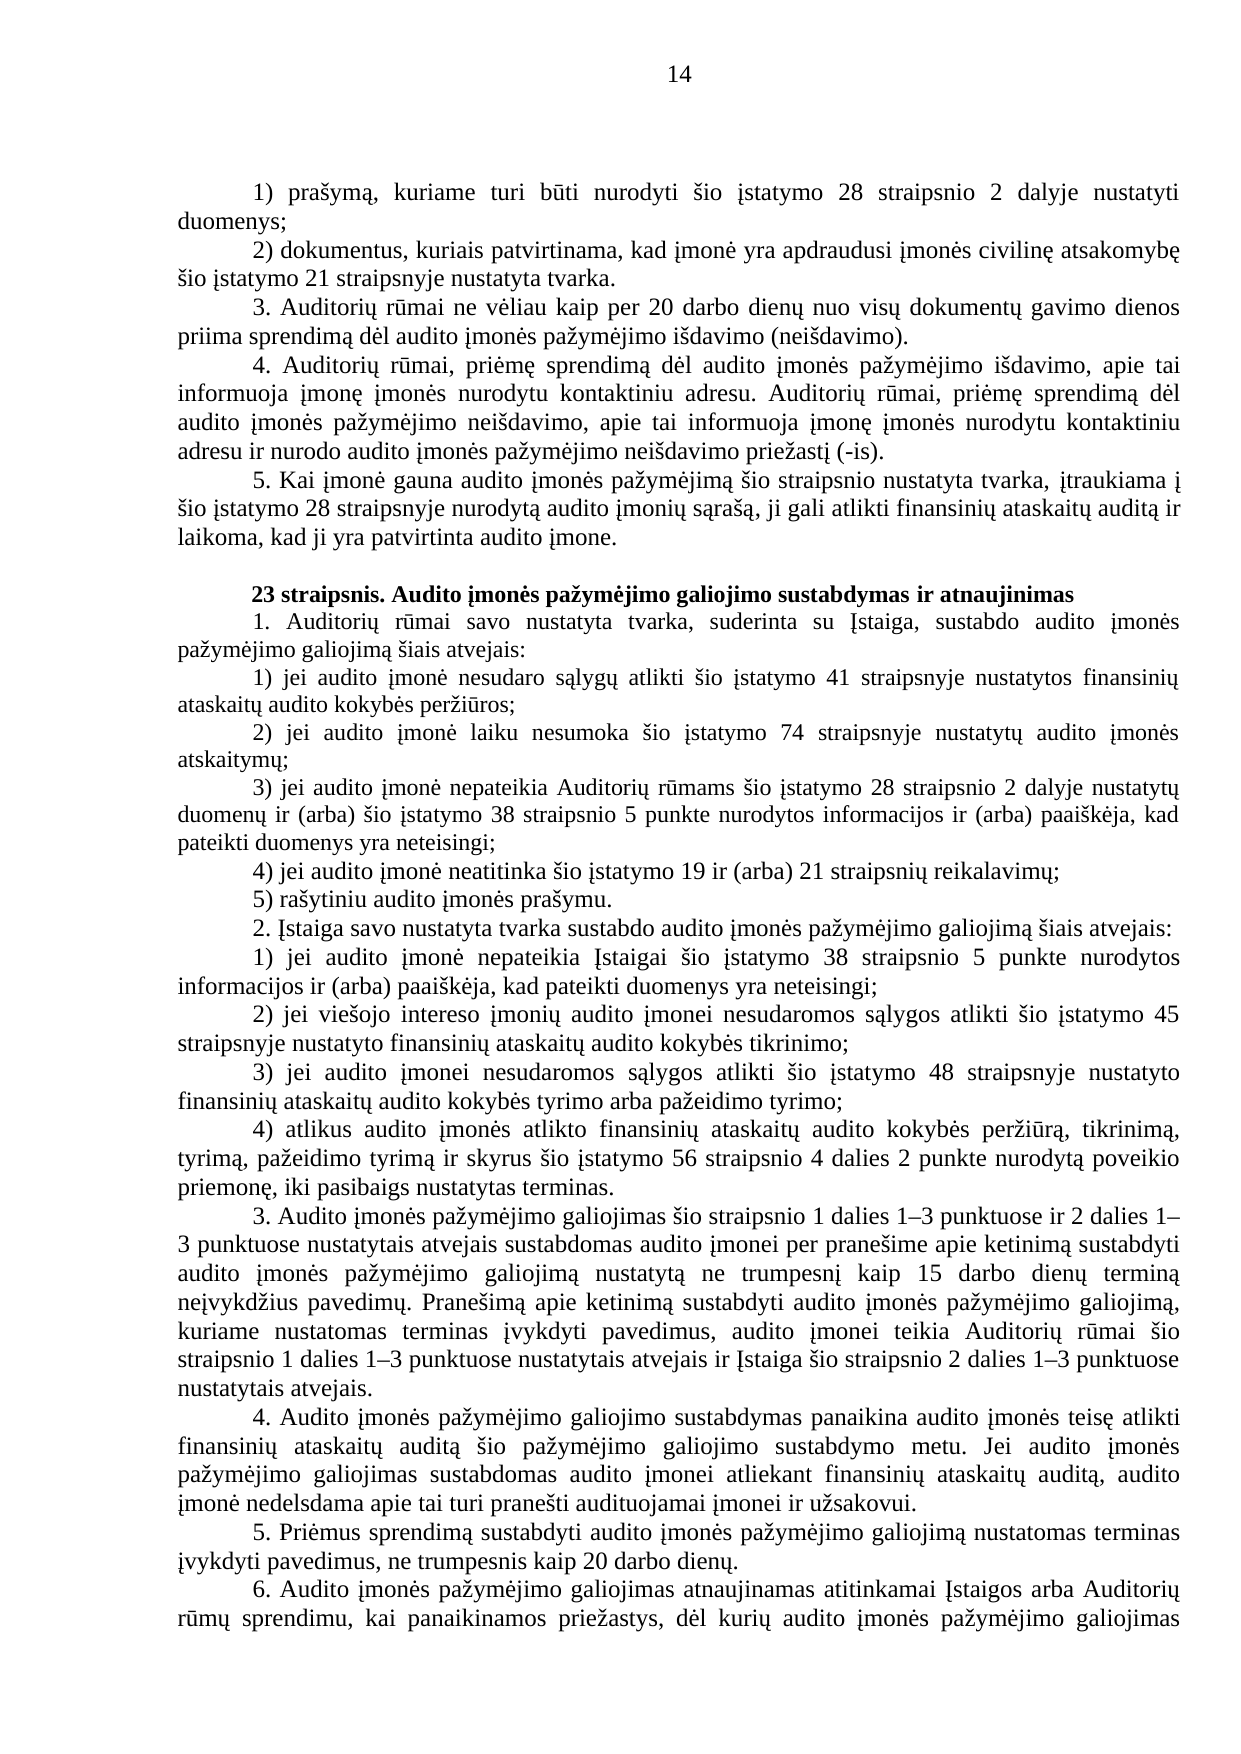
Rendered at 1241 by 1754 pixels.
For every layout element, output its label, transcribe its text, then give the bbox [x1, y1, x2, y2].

text 3) jei audito įmonė nepateikia Auditorių rūmams šio įstatymo 28 straipsnio 2 dalyje nustatytų duomenų ir (arba) šio įstatymo 38 straipsnio 5 punkte nurodytos informacijos ir (arba) paaiškėja, kad pateikti duomenys yra neteisingi; [177, 773, 1181, 856]
text 1) jei audito įmonė nesudaro sąlygų atlikti šio įstatymo 41 straipsnyje nustatytos finansinių ataskaitų audito kokybės peržiūros; [177, 662, 1181, 718]
text 1. Auditorių rūmai savo nustatyta tvarka, suderinta su Įstaiga, sustabdo audito įmonės pažymėjimo galiojimą šiais atvejais: [177, 607, 1181, 662]
text 3) jei audito įmonei nesudaromos sąlygos atlikti šio įstatymo 48 straipsnyje nustatyto finansinių ataskaitų audito kokybės tyrimo arba pažeidimo tyrimo; [177, 1057, 1181, 1114]
text 3. Auditorių rūmai ne vėliau kaip per 20 darbo dienų nuo visų dokumentų gavimo dienos priima sprendimą dėl audito įmonės pažymėjimo išdavimo (neišdavimo). [177, 292, 1181, 350]
text 5. Kai įmonė gauna audito įmonės pažymėjimą šio straipsnio nustatyta tvarka, įtraukiama į šio įstatymo 28 straipsnyje nurodytą audito įmonių sąrašą, ji gali atlikti finansinių ataskaitų auditą ir laikoma, kad ji yra patvirtinta audito įmone. [177, 465, 1181, 551]
text 4) atlikus audito įmonės atlikto finansinių ataskaitų audito kokybės peržiūrą, tikrinimą, tyrimą, pažeidimo tyrimą ir skyrus šio įstatymo 56 straipsnio 4 dalies 2 punkte nurodytą poveikio priemonę, iki pasibaigs nustatytas terminas. [177, 1114, 1181, 1201]
text 4. Auditorių rūmai, priėmę sprendimą dėl audito įmonės pažymėjimo išdavimo, apie tai informuoja įmonę įmonės nurodytu kontaktiniu adresu. Auditorių rūmai, priėmę sprendimą dėl audito įmonės pažymėjimo neišdavimo, apie tai informuoja įmonę įmonės nurodytu kontaktiniu adresu ir nurodo audito įmonės pažymėjimo neišdavimo priežastį (-is). [177, 350, 1181, 465]
text 1) jei audito įmonė nepateikia Įstaigai šio įstatymo 38 straipsnio 5 punkte nurodytos informacijos ir (arba) paaiškėja, kad pateikti duomenys yra neteisingi; [177, 942, 1181, 999]
text 23 straipsnis. Audito įmonės pažymėjimo galiojimo sustabdymas ir atnaujinimas [251, 580, 1181, 607]
text 4. Audito įmonės pažymėjimo galiojimo sustabdymas panaikina audito įmonės teisę atlikti finansinių ataskaitų auditą šio pažymėjimo galiojimo sustabdymo metu. Jei audito įmonės pažymėjimo galiojimas sustabdomas audito įmonei atliekant finansinių ataskaitų auditą, audito įmonė nedelsdama apie tai turi pranešti audituojamai įmonei ir užsakovui. [177, 1402, 1181, 1517]
text 5) rašytiniu audito įmonės prašymu. [177, 884, 1181, 913]
text 2) jei audito įmonė laiku nesumoka šio įstatymo 74 straipsnyje nustatytų audito įmonės atskaitymų; [177, 718, 1181, 773]
text 1) prašymą, kuriame turi būti nurodyti šio įstatymo 28 straipsnio 2 dalyje nustatyti duomenys; [177, 177, 1181, 235]
text 2) jei viešojo intereso įmonių audito įmonei nesudaromos sąlygos atlikti šio įstatymo 45 straipsnyje nustatyto finansinių ataskaitų audito kokybės tikrinimo; [177, 999, 1181, 1057]
text 3. Audito įmonės pažymėjimo galiojimas šio straipsnio 1 dalies 1–3 punktuose ir 2 dalies 1–3 punktuose nustatytais atvejais sustabdomas audito įmonei per pranešime apie ketinimą sustabdyti audito įmonės pažymėjimo galiojimą nustatytą ne trumpesnį kaip 15 darbo dienų terminą neįvykdžius pavedimų. Pranešimą apie ketinimą sustabdyti audito įmonės pažymėjimo galiojimą, kuriame nustatomas terminas įvykdyti pavedimus, audito įmonei teikia Auditorių rūmai šio straipsnio 1 dalies 1–3 punktuose nustatytais atvejais ir Įstaiga šio straipsnio 2 dalies 1–3 punktuose nustatytais atvejais. [177, 1201, 1181, 1402]
text 2) dokumentus, kuriais patvirtinama, kad įmonė yra apdraudusi įmonės civilinę atsakomybę šio įstatymo 21 straipsnyje nustatyta tvarka. [177, 235, 1181, 292]
text 4) jei audito įmonė neatitinka šio įstatymo 19 ir (arba) 21 straipsnių reikalavimų; [177, 856, 1181, 884]
text 6. Audito įmonės pažymėjimo galiojimas atnaujinamas atitinkamai Įstaigos arba Auditorių rūmų sprendimu, kai panaikinamos priežastys, dėl kurių audito įmonės pažymėjimo galiojimas [177, 1574, 1181, 1632]
text 2. Įstaiga savo nustatyta tvarka sustabdo audito įmonės pažymėjimo galiojimą šiais atvejais: [177, 913, 1181, 942]
text 5. Priėmus sprendimą sustabdyti audito įmonės pažymėjimo galiojimą nustatomas terminas įvykdyti pavedimus, ne trumpesnis kaip 20 darbo dienų. [177, 1517, 1181, 1574]
